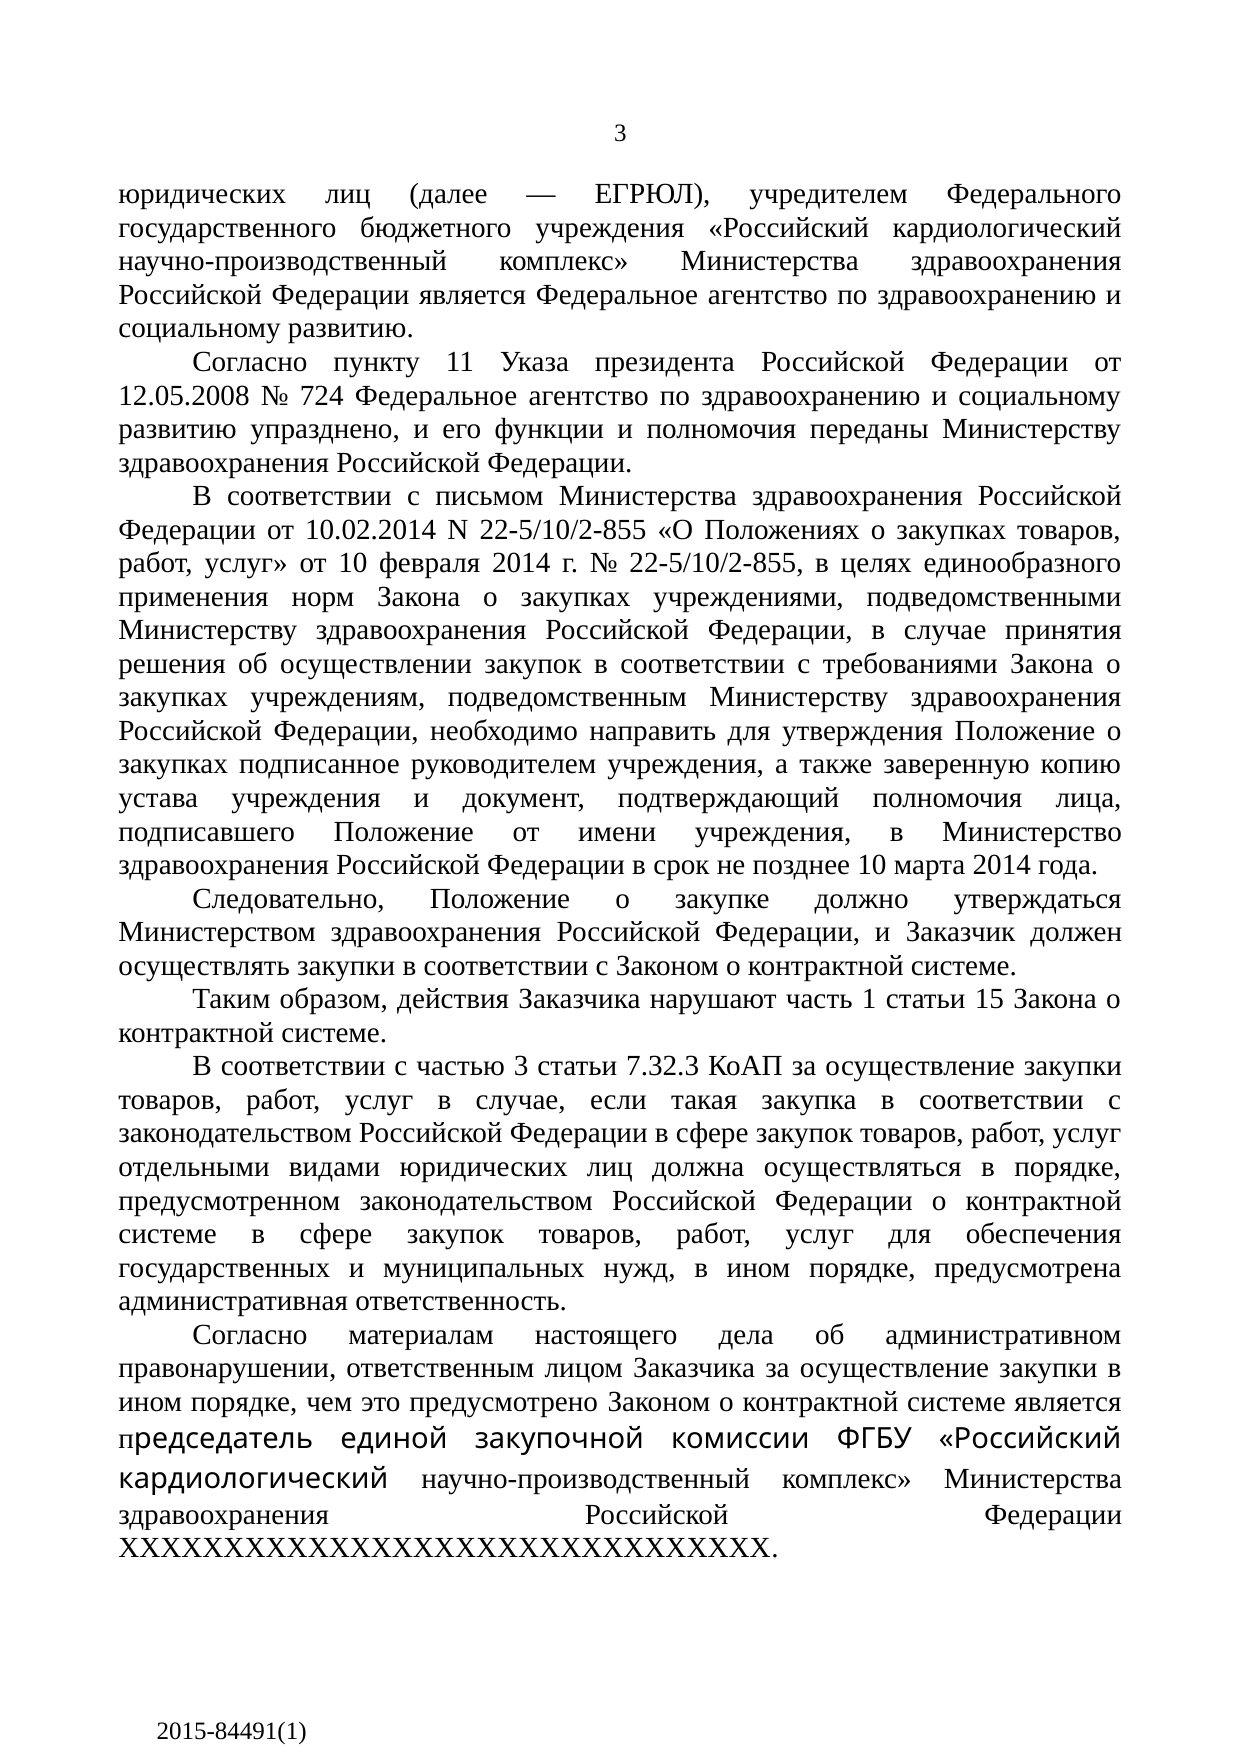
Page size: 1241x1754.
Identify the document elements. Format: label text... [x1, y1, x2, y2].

text Согласно пункту 11 Указа президента Российской Федерации от 12.05.2008 № 724 Федеральное агентство по здравоохранению и социальному развитию упразднено, и его функции и полномочия переданы Министерству здравоохранения Российской Федерации. [118, 344, 1122, 478]
text Следовательно, Положение о закупке должно утверждаться Министерством здравоохранения Российской Федерации, и Заказчик должен осуществлять закупки в соответствии с Законом о контрактной системе. [118, 881, 1122, 981]
text юридических лиц (далее — ЕГРЮЛ), учредителем Федерального государственного бюджетного учреждения «Российский кардиологический научно-производственный комплекс» Министерства здравоохранения Российской Федерации является Федеральное агентство по здравоохранению и социальному развитию. [118, 176, 1122, 344]
text Согласно материалам настоящего дела об административном правонарушении, ответственным лицом Заказчика за осуществление закупки в ином порядке, чем это предусмотрено Законом о контрактной системе является председатель единой закупочной комиссии ФГБУ «Российский кардиологический научно-производственный комплекс» Министерства здравоохранения Российской Федерации XXXXXXXXXXXXXXXXXXXXXXXXXXXXXXX. [118, 1317, 1122, 1564]
text Таким образом, действия Заказчика нарушают часть 1 статьи 15 Закона о контрактной системе. [118, 981, 1122, 1048]
text В соответствии с письмом Министерства здравоохранения Российской Федерации от 10.02.2014 N 22-5/10/2-855 «О Положениях о закупках товаров, работ, услуг» от 10 февраля 2014 г. № 22-5/10/2-855, в целях единообразного применения норм Закона о закупках учреждениями, подведомственными Министерству здравоохранения Российской Федерации, в случае принятия решения об осуществлении закупок в соответствии с требованиями Закона о закупках учреждениям, подведомственным Министерству здравоохранения Российской Федерации, необходимо направить для утверждения Положение о закупках подписанное руководителем учреждения, а также заверенную копию устава учреждения и документ, подтверждающий полномочия лица, подписавшего Положение от имени учреждения, в Министерство здравоохранения Российской Федерации в срок не позднее 10 марта 2014 года. [118, 478, 1122, 881]
text В соответствии с частью 3 статьи 7.32.3 КоАП за осуществление закупки товаров, работ, услуг в случае, если такая закупка в соответствии с законодательством Российской Федерации в сфере закупок товаров, работ, услуг отдельными видами юридических лиц должна осуществляться в порядке, предусмотренном законодательством Российской Федерации о контрактной системе в сфере закупок товаров, работ, услуг для обеспечения государственных и муниципальных нужд, в ином порядке, предусмотрена административная ответственность. [118, 1048, 1122, 1317]
